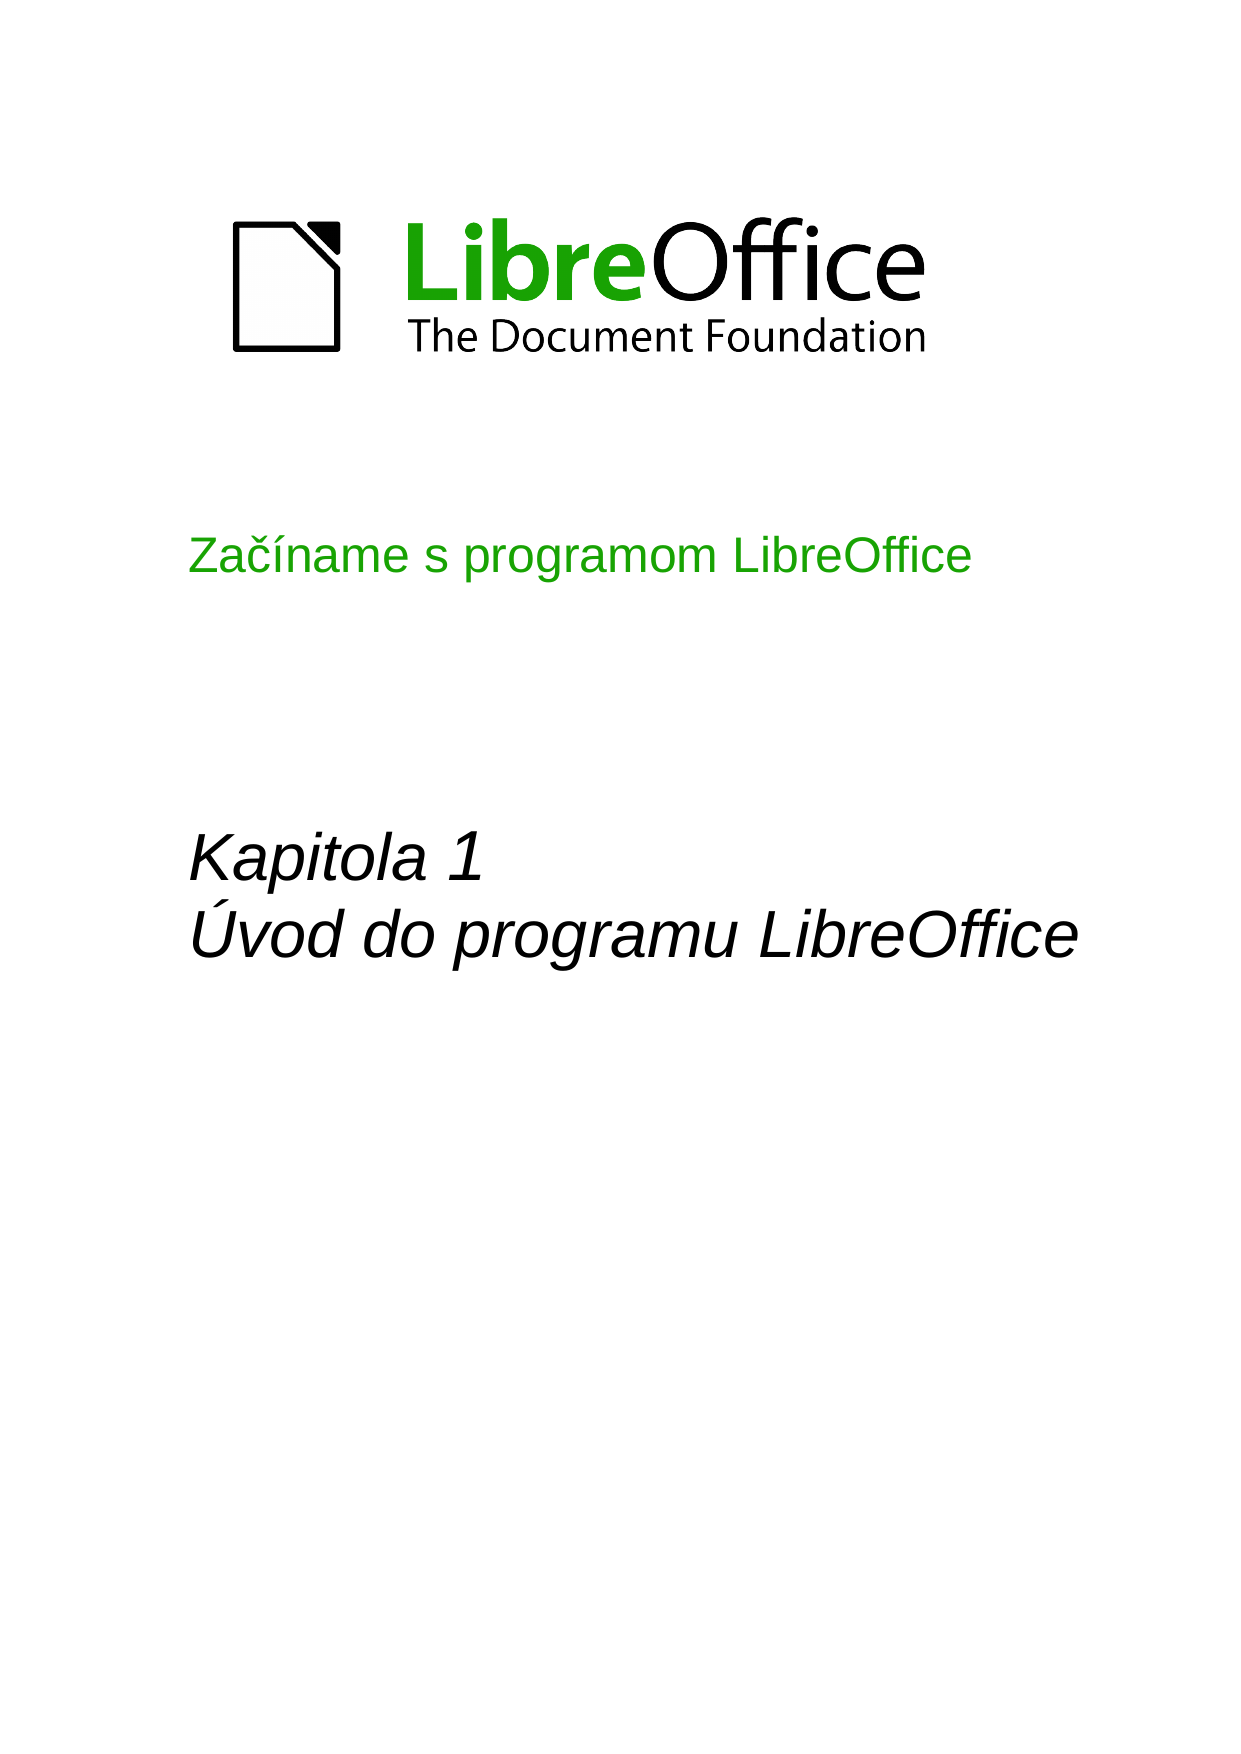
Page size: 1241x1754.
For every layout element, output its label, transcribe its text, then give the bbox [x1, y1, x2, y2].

text Začíname s programom LibreOffice [188, 526, 1098, 583]
picture [191, 186, 976, 387]
subtitle Kapitola 1 Úvod do programu LibreOffice [188, 814, 1098, 972]
